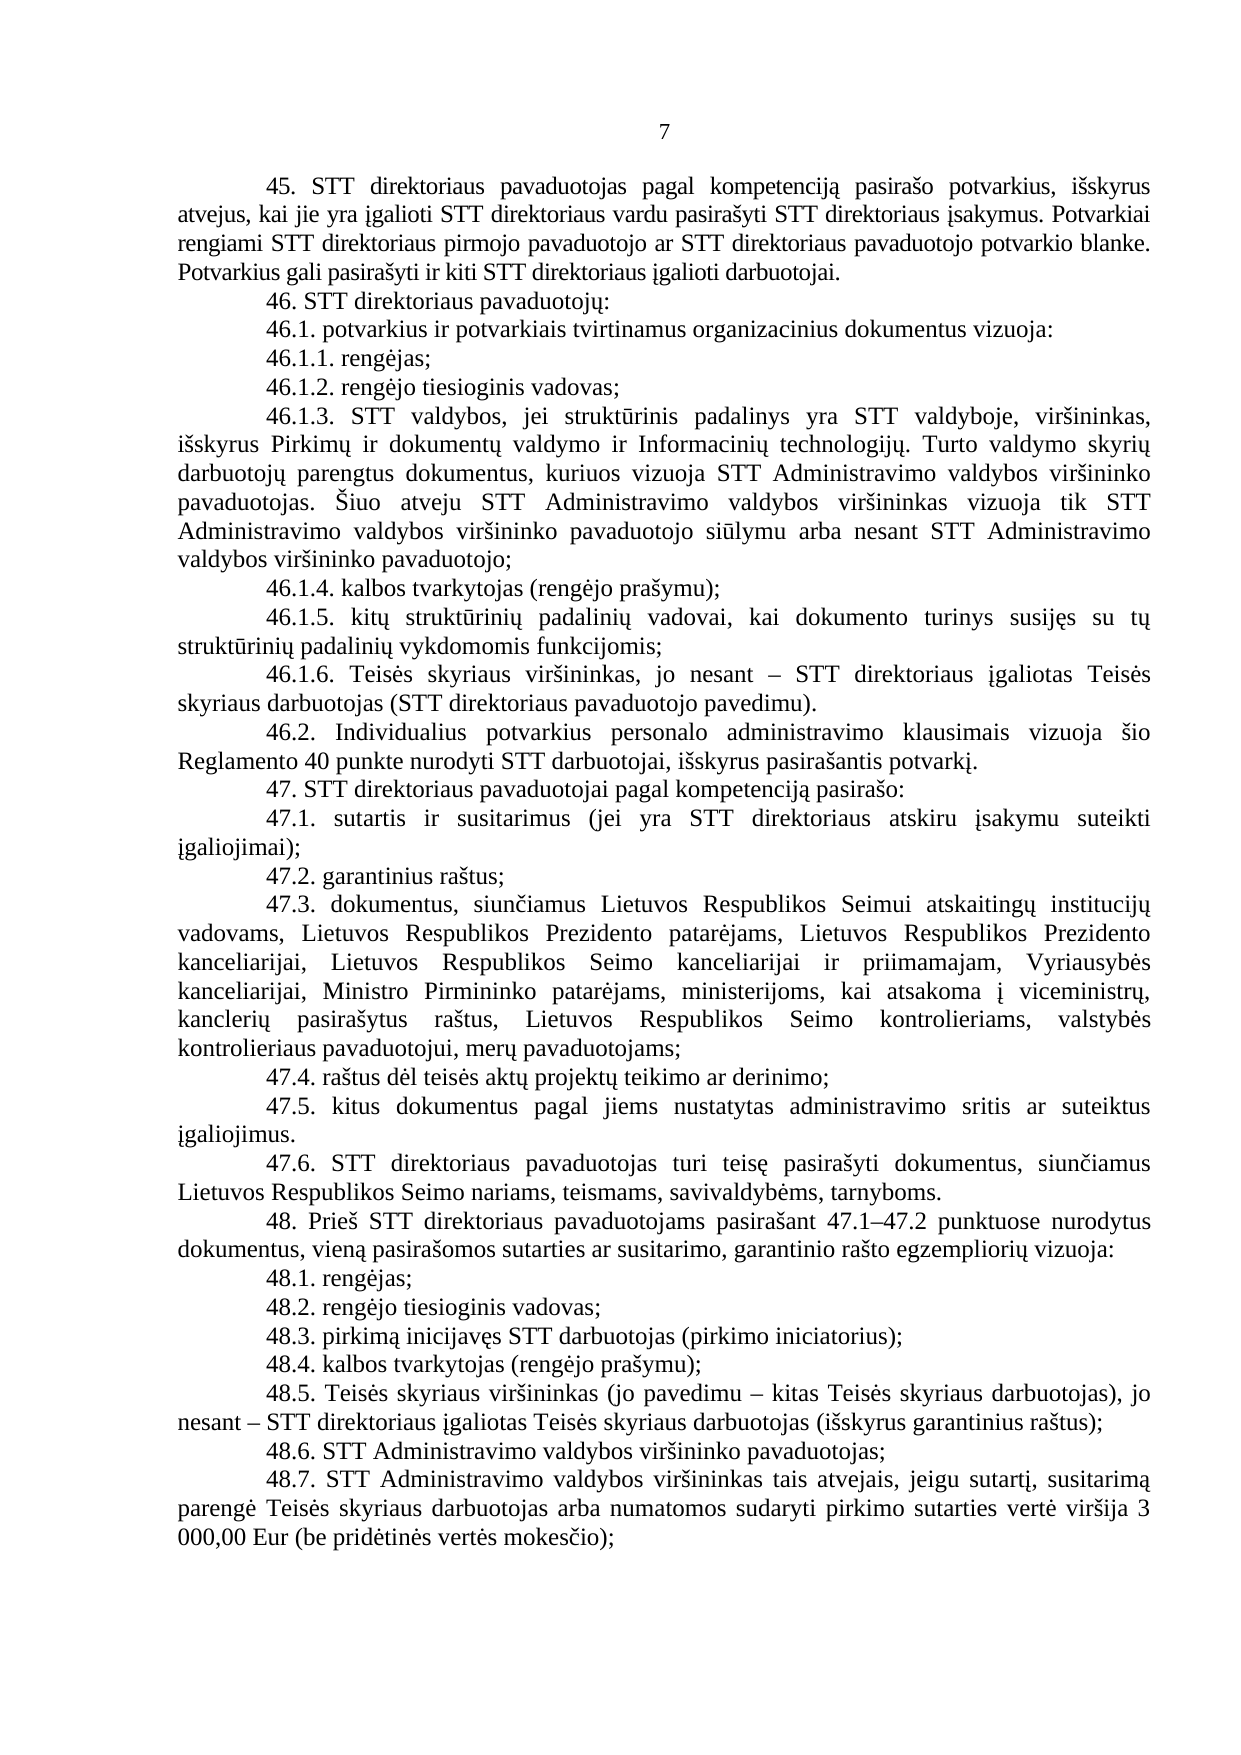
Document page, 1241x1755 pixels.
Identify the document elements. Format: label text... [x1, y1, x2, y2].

text 48.3. pirkimą inicijavęs STT darbuotojas (pirkimo iniciatorius); [177, 1321, 1152, 1349]
text 48.5. Teisės skyriaus viršininkas (jo pavedimu – kitas Teisės skyriaus darbuotojas), jo nesant – STT direktoriaus įgaliotas Teisės skyriaus darbuotojas (išskyrus garantinius raštus); [177, 1378, 1152, 1436]
text 46.1.3. STT valdybos, jei struktūrinis padalinys yra STT valdyboje, viršininkas, išskyrus Pirkimų ir dokumentų valdymo ir Informacinių technologijų. Turto valdymo skyrių darbuotojų parengtus dokumentus, kuriuos vizuoja STT Administravimo valdybos viršininko pavaduotojas. Šiuo atveju STT Administravimo valdybos viršininkas vizuoja tik STT Administravimo valdybos viršininko pavaduotojo siūlymu arba nesant STT Administravimo valdybos viršininko pavaduotojo; [177, 401, 1152, 573]
text 47.1. sutartis ir susitarimus (jei yra STT direktoriaus atskiru įsakymu suteikti įgaliojimai); [177, 803, 1152, 861]
text 47. STT direktoriaus pavaduotojai pagal kompetenciją pasirašo: [177, 774, 1152, 803]
text 48.7. STT Administravimo valdybos viršininkas tais atvejais, jeigu sutartį, susitarimą parengė Teisės skyriaus darbuotojas arba numatomos sudaryti pirkimo sutarties vertė viršija 3 000,00 Eur (be pridėtinės vertės mokesčio); [177, 1464, 1152, 1551]
text 46.1.1. rengėjas; [177, 343, 1152, 372]
text 47.2. garantinius raštus; [177, 861, 1152, 889]
text 47.3. dokumentus, siunčiamus Lietuvos Respublikos Seimui atskaitingų institucijų vadovams, Lietuvos Respublikos Prezidento patarėjams, Lietuvos Respublikos Prezidento kanceliarijai, Lietuvos Respublikos Seimo kanceliarijai ir priimamajam, Vyriausybės kanceliarijai, Ministro Pirmininko patarėjams, ministerijoms, kai atsakoma į viceministrų, kanclerių pasirašytus raštus, Lietuvos Respublikos Seimo kontrolieriams, valstybės kontrolieriaus pavaduotojui, merų pavaduotojams; [177, 889, 1152, 1062]
text 46.1. potvarkius ir potvarkiais tvirtinamus organizacinius dokumentus vizuoja: [177, 314, 1152, 343]
text 48.1. rengėjas; [177, 1263, 1152, 1292]
text 46.1.4. kalbos tvarkytojas (rengėjo prašymu); [177, 573, 1152, 602]
text 46.2. Individualius potvarkius personalo administravimo klausimais vizuoja šio Reglamento 40 punkte nurodyti STT darbuotojai, išskyrus pasirašantis potvarkį. [177, 717, 1152, 774]
text 48.2. rengėjo tiesioginis vadovas; [177, 1292, 1152, 1321]
text 45. STT direktoriaus pavaduotojas pagal kompetenciją pasirašo potvarkius, išskyrus atvejus, kai jie yra įgalioti STT direktoriaus vardu pasirašyti STT direktoriaus įsakymus. Potvarkiai rengiami STT direktoriaus pirmojo pavaduotojo ar STT direktoriaus pavaduotojo potvarkio blanke. Potvarkius gali pasirašyti ir kiti STT direktoriaus įgalioti darbuotojai. [177, 171, 1152, 286]
text 47.5. kitus dokumentus pagal jiems nustatytas administravimo sritis ar suteiktus įgaliojimus. [177, 1091, 1152, 1148]
text 47.6. STT direktoriaus pavaduotojas turi teisę pasirašyti dokumentus, siunčiamus Lietuvos Respublikos Seimo nariams, teismams, savivaldybėms, tarnyboms. [177, 1148, 1152, 1206]
text 46.1.6. Teisės skyriaus viršininkas, jo nesant – STT direktoriaus įgaliotas Teisės skyriaus darbuotojas (STT direktoriaus pavaduotojo pavedimu). [177, 659, 1152, 717]
text 46. STT direktoriaus pavaduotojų: [177, 286, 1152, 314]
text 46.1.5. kitų struktūrinių padalinių vadovai, kai dokumento turinys susijęs su tų struktūrinių padalinių vykdomomis funkcijomis; [177, 602, 1152, 659]
text 46.1.2. rengėjo tiesioginis vadovas; [177, 372, 1152, 401]
text 48.6. STT Administravimo valdybos viršininko pavaduotojas; [177, 1436, 1152, 1464]
text 47.4. raštus dėl teisės aktų projektų teikimo ar derinimo; [177, 1062, 1152, 1091]
text 48.4. kalbos tvarkytojas (rengėjo prašymu); [177, 1349, 1152, 1378]
text 48. Prieš STT direktoriaus pavaduotojams pasirašant 47.1–47.2 punktuose nurodytus dokumentus, vieną pasirašomos sutarties ar susitarimo, garantinio rašto egzempliorių vizuoja: [177, 1206, 1152, 1263]
